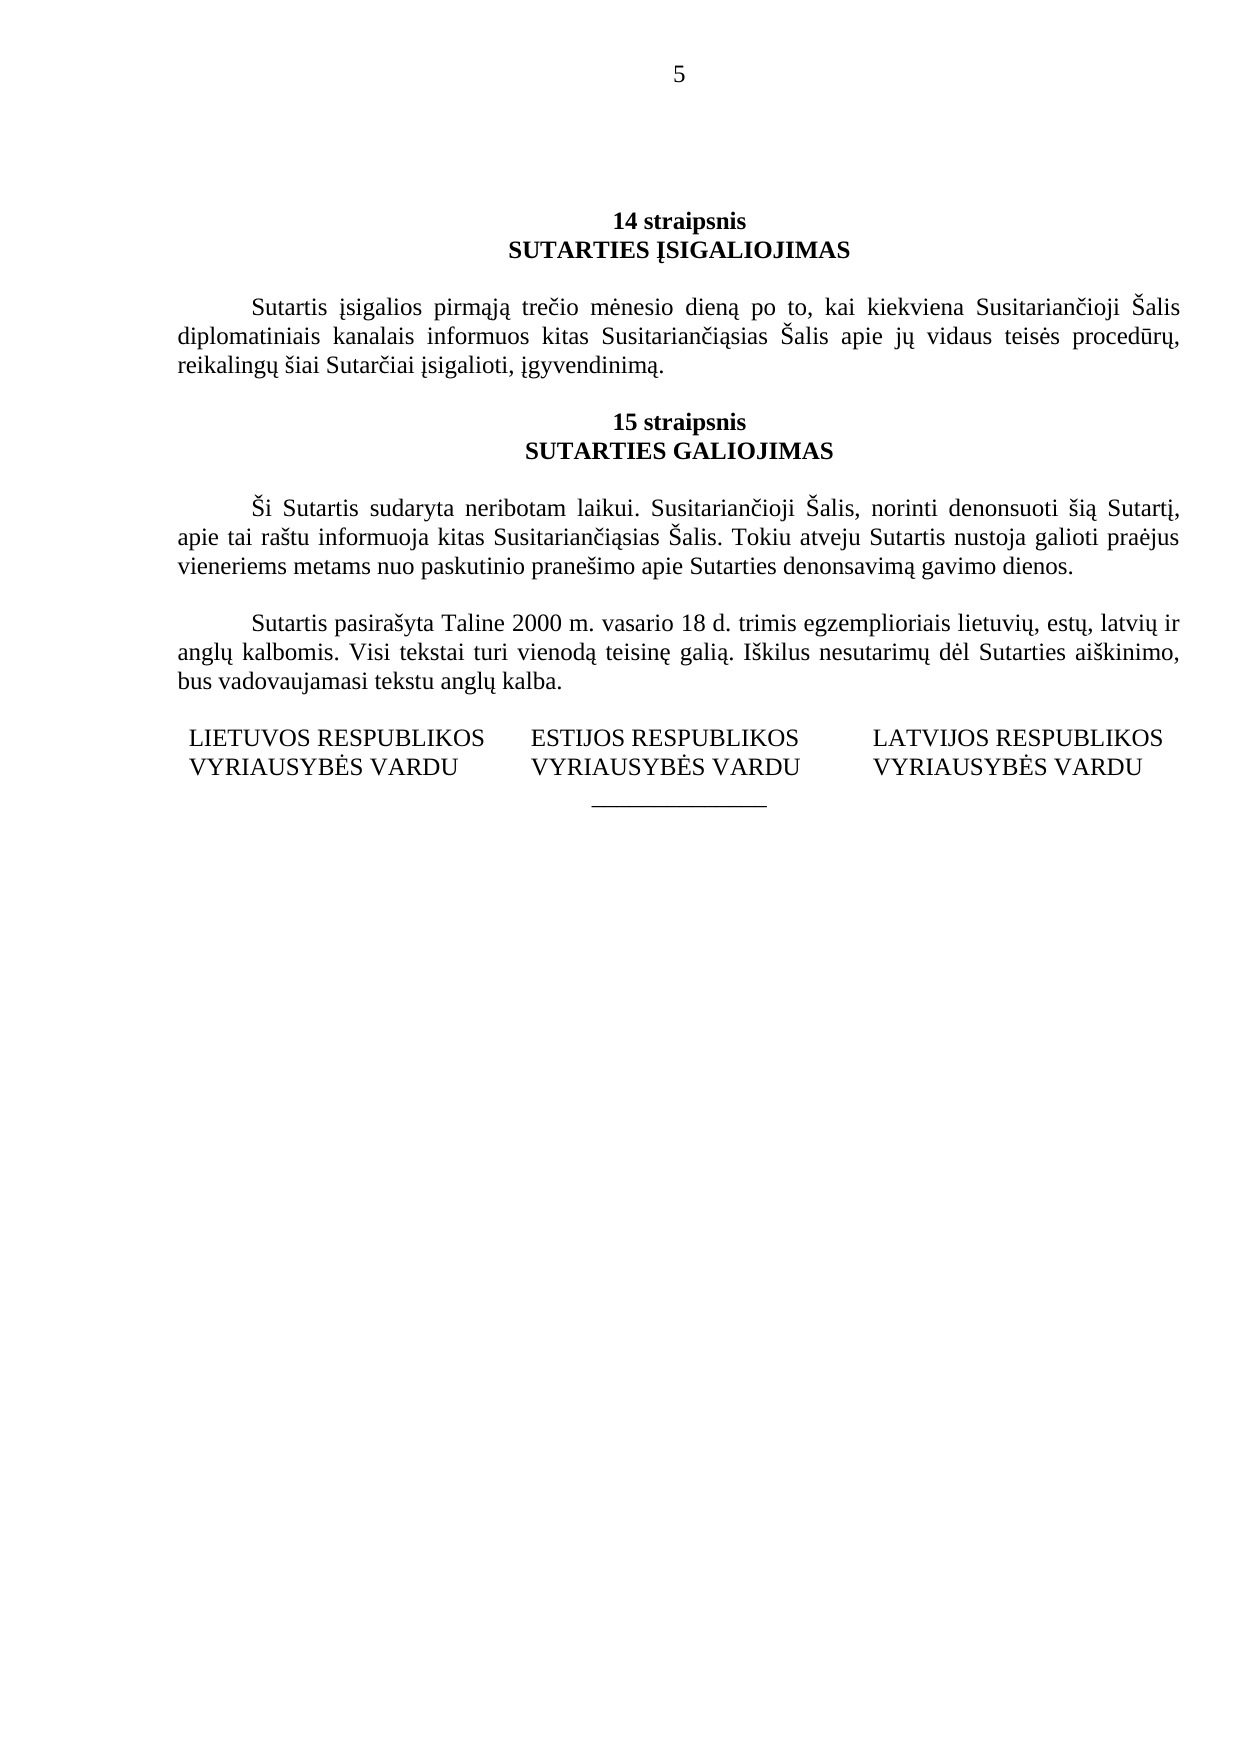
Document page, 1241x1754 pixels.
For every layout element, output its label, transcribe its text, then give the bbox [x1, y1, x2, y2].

text Ši Sutartis sudaryta neribotam laikui. Susitariančioji Šalis, norinti denonsuoti šią Sutartį, apie tai raštu informuoja kitas Susitariančiąsias Šalis. Tokiu atveju Sutartis nustoja galioti praėjus vieneriems metams nuo paskutinio pranešimo apie Sutarties denonsavimą gavimo dienos. [177, 493, 1181, 580]
table_header ESTIJOS Respublikos [519, 724, 861, 752]
table_cell Vyriausybės vardu [519, 752, 861, 781]
text 15 straipsnis [177, 407, 1181, 436]
text ______________ [177, 781, 1181, 810]
text SUTARTIES ĮSIGALIOJIMAS [177, 235, 1181, 263]
table_cell Vyriausybės vardu [177, 752, 519, 781]
table_cell Vyriausybės vardu [861, 752, 1204, 781]
text Sutartis pasirašyta Taline 2000 m. vasario 18 d. trimis egzemplioriais lietuvių, estų, latvių ir anglų kalbomis. Visi tekstai turi vienodą teisinę galią. Iškilus nesutarimų dėl Sutarties aiškinimo, bus vadovaujamasi tekstu anglų kalba. [177, 608, 1181, 695]
table_header LIETUVOS Respublikos [177, 724, 519, 752]
text SUTARTIES GALIOJIMAS [177, 436, 1181, 465]
text 14 straipsnis [177, 206, 1181, 235]
text Sutartis įsigalios pirmąją trečio mėnesio dieną po to, kai kiekviena Susitariančioji Šalis diplomatiniais kanalais informuos kitas Susitariančiąsias Šalis apie jų vidaus teisės procedūrų, reikalingų šiai Sutarčiai įsigalioti, įgyvendinimą. [177, 292, 1181, 378]
table_header LATVIJOS Respublikos [861, 724, 1204, 752]
